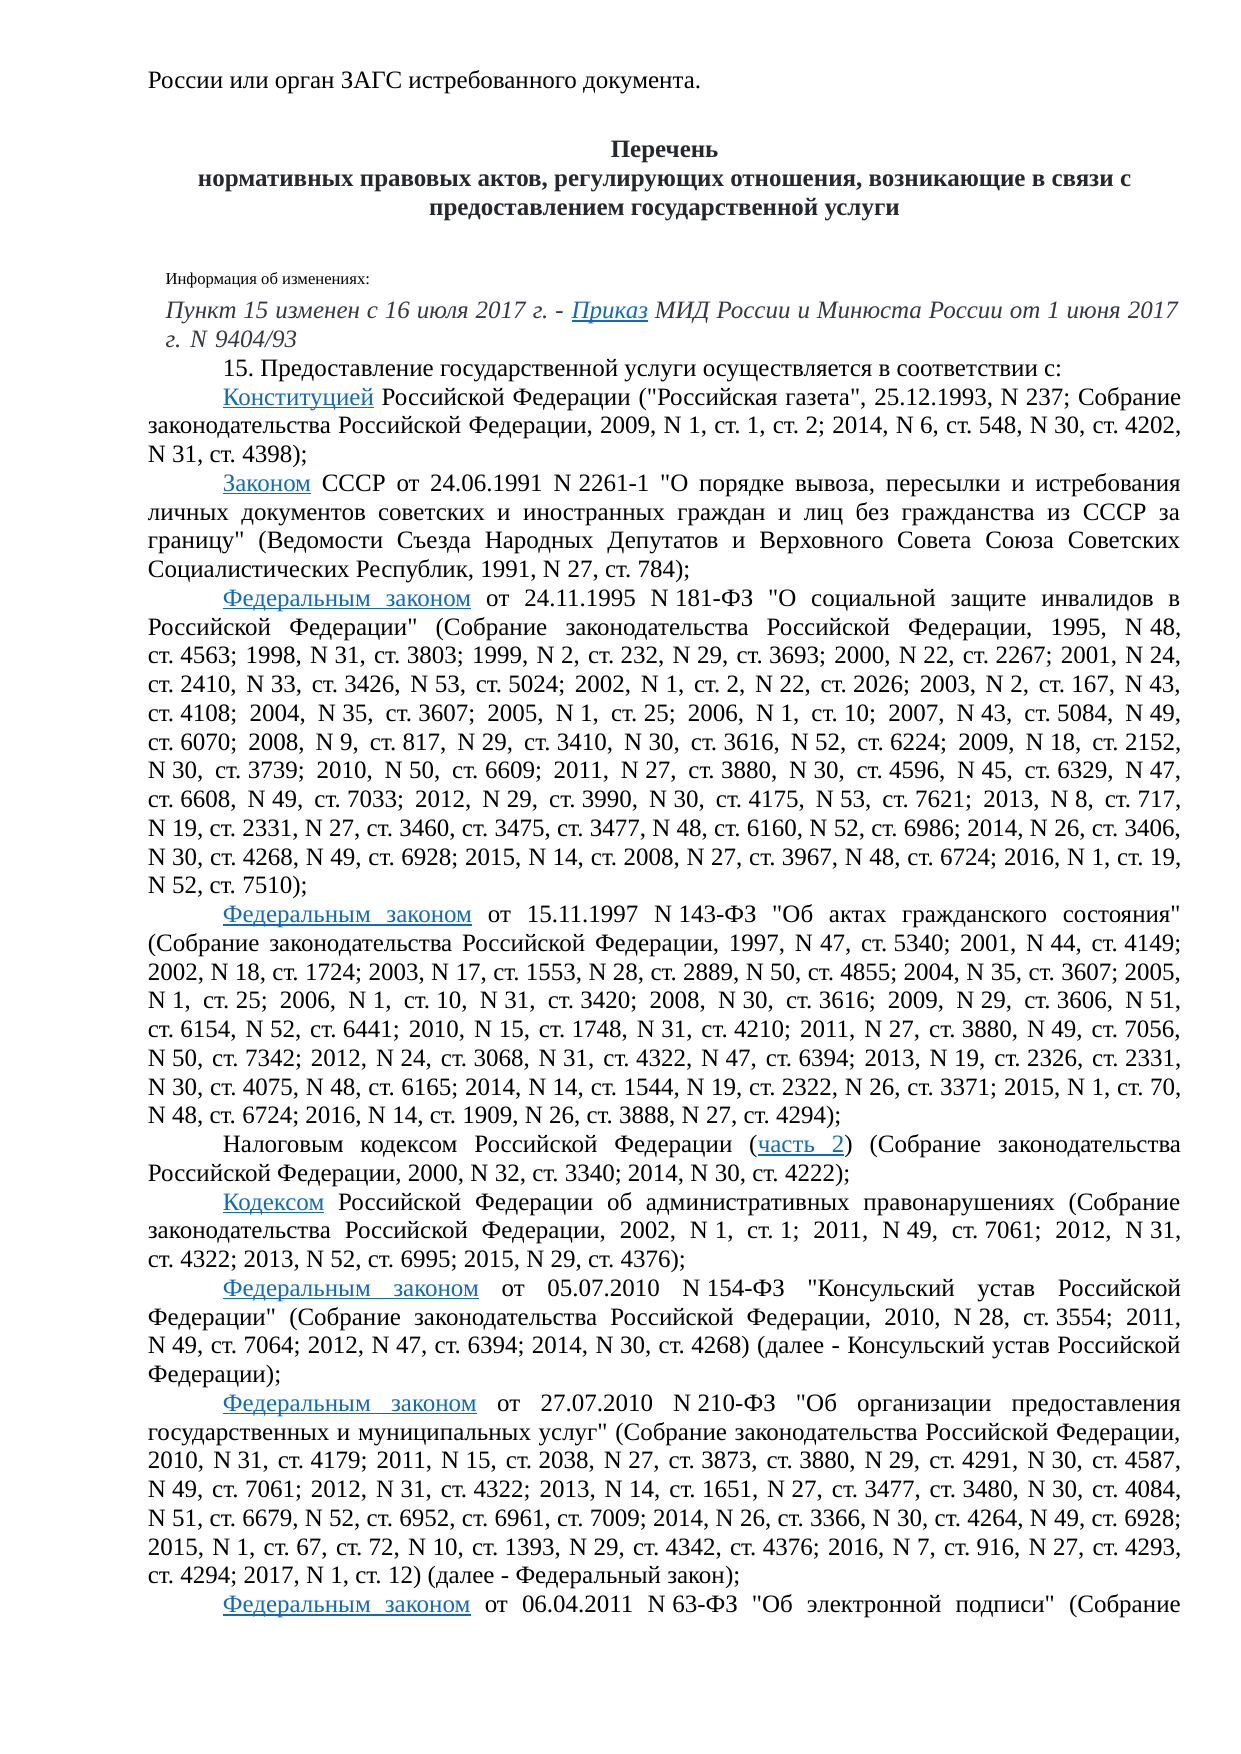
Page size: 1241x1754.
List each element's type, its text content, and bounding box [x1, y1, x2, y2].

text России или орган ЗАГС истребованного документа. [148, 66, 1181, 94]
text Федеральным законом от 24.11.1995 N 181-ФЗ "О социальной защите инвалидов в Российской Федерации" (Собрание законодательства Российской Федерации, 1995, N 48, ст. 4563; 1998, N 31, ст. 3803; 1999, N 2, ст. 232, N 29, ст. 3693; 2000, N 22, ст. 2267; 2001, N 24, ст. 2410, N 33, ст. 3426, N 53, ст. 5024; 2002, N 1, ст. 2, N 22, ст. 2026; 2003, N 2, ст. 167, N 43, ст. 4108; 2004, N 35, ст. 3607; 2005, N 1, ст. 25; 2006, N 1, ст. 10; 2007, N 43, ст. 5084, N 49, ст. 6070; 2008, N 9, ст. 817, N 29, ст. 3410, N 30, ст. 3616, N 52, ст. 6224; 2009, N 18, ст. 2152, N 30, ст. 3739; 2010, N 50, ст. 6609; 2011, N 27, ст. 3880, N 30, ст. 4596, N 45, ст. 6329, N 47, ст. 6608, N 49, ст. 7033; 2012, N 29, ст. 3990, N 30, ст. 4175, N 53, ст. 7621; 2013, N 8, ст. 717, N 19, ст. 2331, N 27, ст. 3460, ст. 3475, ст. 3477, N 48, ст. 6160, N 52, ст. 6986; 2014, N 26, ст. 3406, N 30, ст. 4268, N 49, ст. 6928; 2015, N 14, ст. 2008, N 27, ст. 3967, N 48, ст. 6724; 2016, N 1, ст. 19, N 52, ст. 7510); [148, 583, 1181, 899]
text 15. Предоставление государственной услуги осуществляется в соответствии с: [148, 353, 1181, 382]
text Федеральным законом от 27.07.2010 N 210-ФЗ "Об организации предоставления государственных и муниципальных услуг" (Собрание законодательства Российской Федерации, 2010, N 31, ст. 4179; 2011, N 15, ст. 2038, N 27, ст. 3873, ст. 3880, N 29, ст. 4291, N 30, ст. 4587, N 49, ст. 7061; 2012, N 31, ст. 4322; 2013, N 14, ст. 1651, N 27, ст. 3477, ст. 3480, N 30, ст. 4084, N 51, ст. 6679, N 52, ст. 6952, ст. 6961, ст. 7009; 2014, N 26, ст. 3366, N 30, ст. 4264, N 49, ст. 6928; 2015, N 1, ст. 67, ст. 72, N 10, ст. 1393, N 29, ст. 4342, ст. 4376; 2016, N 7, ст. 916, N 27, ст. 4293, ст. 4294; 2017, N 1, ст. 12) (далее - Федеральный закон); [148, 1388, 1181, 1589]
subtitle Перечень нормативных правовых актов, регулирующих отношения, возникающие в связи с предоставлением государственной услуги [148, 134, 1181, 221]
text Конституцией Российской Федерации ("Российская газета", 25.12.1993, N 237; Собрание законодательства Российской Федерации, 2009, N 1, ст. 1, ст. 2; 2014, N 6, ст. 548, N 30, ст. 4202, N 31, ст. 4398); [148, 382, 1181, 468]
text Законом СССР от 24.06.1991 N 2261-1 "О порядке вывоза, пересылки и истребования личных документов советских и иностранных граждан и лиц без гражданства из СССР за границу" (Ведомости Съезда Народных Депутатов и Верховного Совета Союза Советских Социалистических Республик, 1991, N 27, ст. 784); [148, 468, 1181, 583]
text Федеральным законом от 06.04.2011 N 63-ФЗ "Об электронной подписи" (Собрание [148, 1589, 1181, 1618]
text Пункт 15 изменен с 16 июля 2017 г. - Приказ МИД России и Минюста России от 1 июня 2017 г. N 9404/93 [165, 295, 1181, 353]
text Кодексом Российской Федерации об административных правонарушениях (Собрание законодательства Российской Федерации, 2002, N 1, ст. 1; 2011, N 49, ст. 7061; 2012, N 31, ст. 4322; 2013, N 52, ст. 6995; 2015, N 29, ст. 4376); [148, 1187, 1181, 1273]
text Федеральным законом от 15.11.1997 N 143-ФЗ "Об актах гражданского состояния" (Собрание законодательства Российской Федерации, 1997, N 47, ст. 5340; 2001, N 44, ст. 4149; 2002, N 18, ст. 1724; 2003, N 17, ст. 1553, N 28, ст. 2889, N 50, ст. 4855; 2004, N 35, ст. 3607; 2005, N 1, ст. 25; 2006, N 1, ст. 10, N 31, ст. 3420; 2008, N 30, ст. 3616; 2009, N 29, ст. 3606, N 51, ст. 6154, N 52, ст. 6441; 2010, N 15, ст. 1748, N 31, ст. 4210; 2011, N 27, ст. 3880, N 49, ст. 7056, N 50, ст. 7342; 2012, N 24, ст. 3068, N 31, ст. 4322, N 47, ст. 6394; 2013, N 19, ст. 2326, ст. 2331, N 30, ст. 4075, N 48, ст. 6165; 2014, N 14, ст. 1544, N 19, ст. 2322, N 26, ст. 3371; 2015, N 1, ст. 70, N 48, ст. 6724; 2016, N 14, ст. 1909, N 26, ст. 3888, N 27, ст. 4294); [148, 899, 1181, 1129]
text Налоговым кодексом Российской Федерации (часть 2) (Собрание законодательства Российской Федерации, 2000, N 32, ст. 3340; 2014, N 30, ст. 4222); [148, 1129, 1181, 1187]
text Федеральным законом от 05.07.2010 N 154-ФЗ "Консульский устав Российской Федерации" (Собрание законодательства Российской Федерации, 2010, N 28, ст. 3554; 2011, N 49, ст. 7064; 2012, N 47, ст. 6394; 2014, N 30, ст. 4268) (далее - Консульский устав Российской Федерации); [148, 1273, 1181, 1388]
text Информация об изменениях: [165, 268, 1181, 288]
